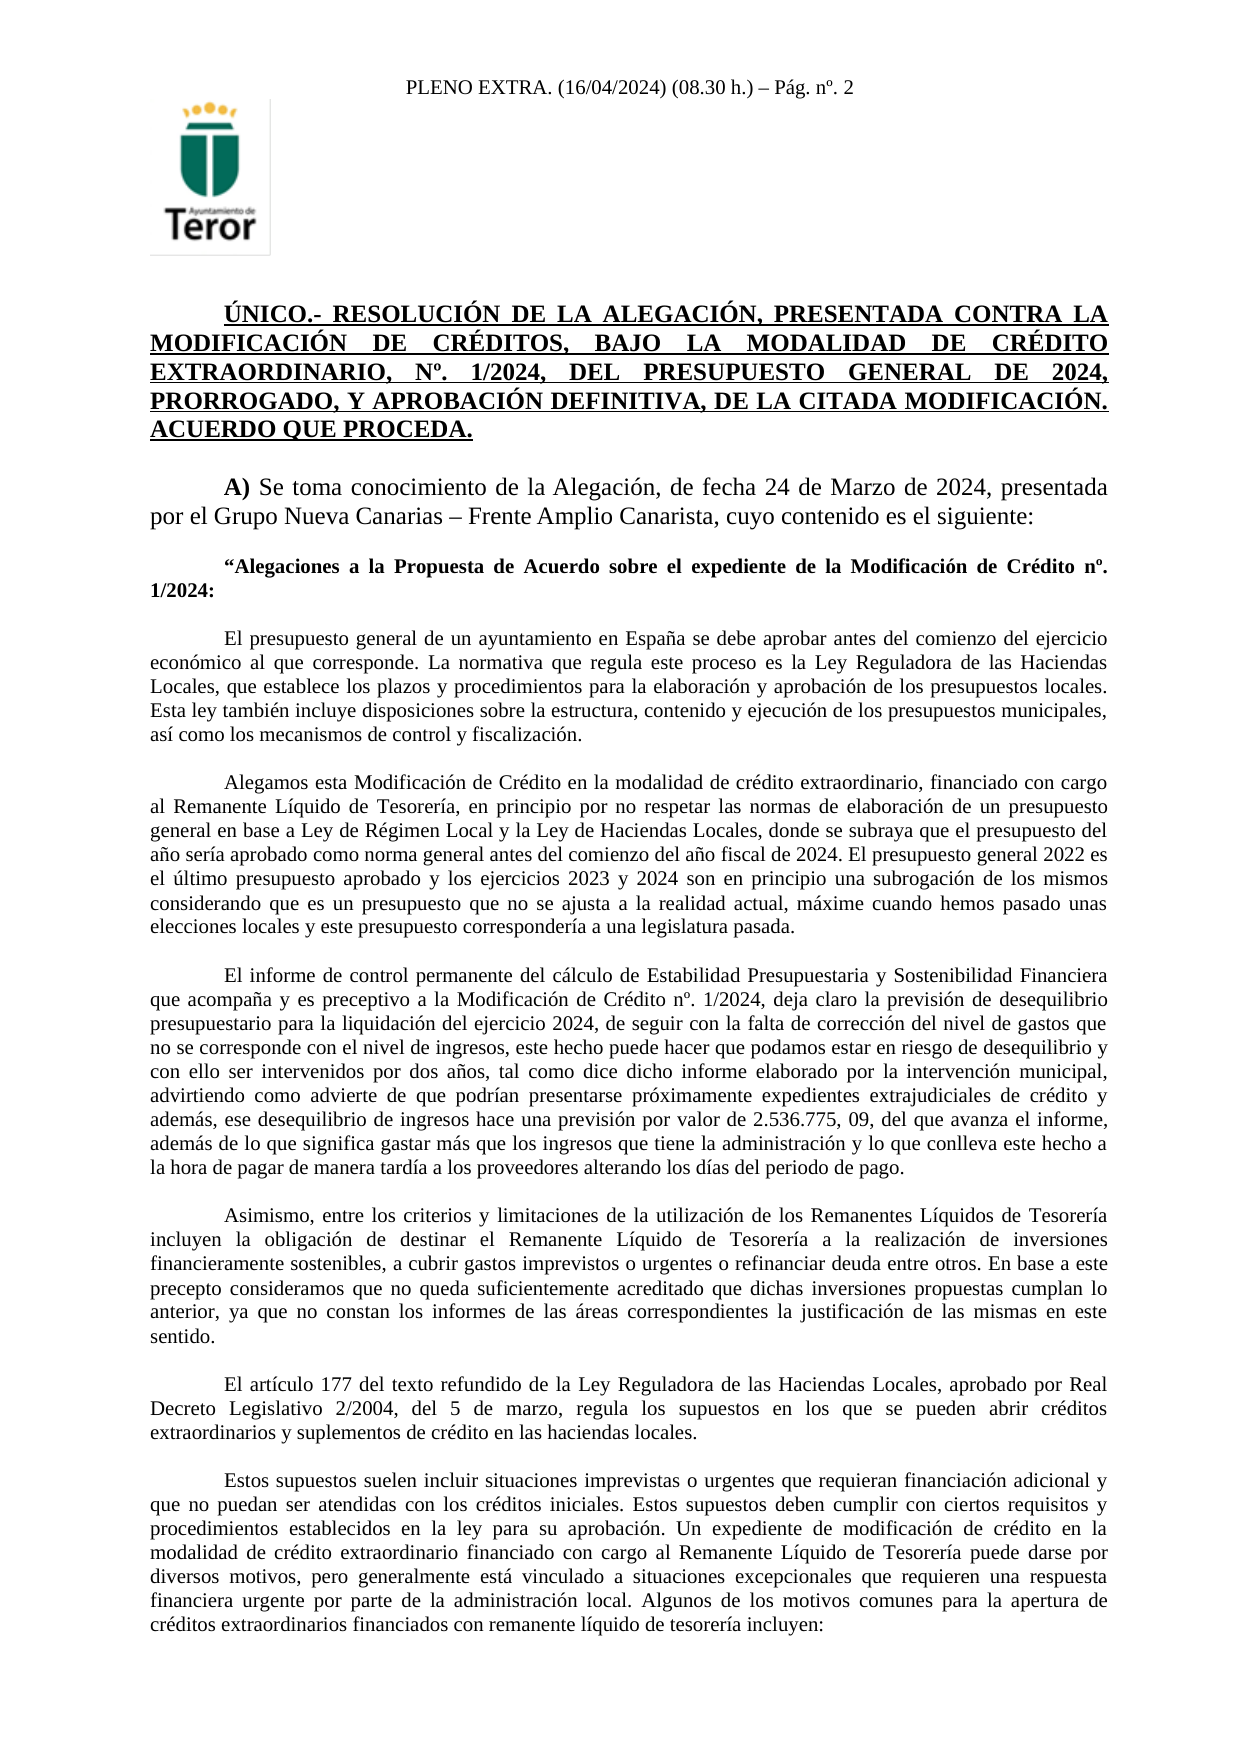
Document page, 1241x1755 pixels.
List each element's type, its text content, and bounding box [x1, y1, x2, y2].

text PRORROGADO, Y APROBACIÓN DEFINITIVA, DE LA CITADA MODIFICACIÓN. [150, 383, 1109, 411]
text El artículo 177 del texto refundido de la Ley Reguladora de las Haciendas Locales, aprobado por Real Decreto Legislativo 2/2004, del 5 de marzo, regula los supuestos en los que se pueden abrir créditos extraordinarios y suplementos de crédito en las haciendas locales. [150, 1372, 1109, 1444]
text El presupuesto general de un ayuntamiento en España se debe aprobar antes del comienzo del ejercicio económico al que corresponde. La normativa que regula este proceso es la Ley Reguladora de las Haciendas Locales, que establece los plazos y procedimientos para la elaboración y aprobación de los presupuestos locales. Esta ley también incluye disposiciones sobre la estructura, contenido y ejecución de los presupuestos municipales, así como los mecanismos de control y fiscalización. [150, 626, 1109, 746]
text EXTRAORDINARIO, Nº. 1/2024, DEL PRESUPUESTO GENERAL DE 2024, [150, 355, 1109, 382]
text Asimismo, entre los criterios y limitaciones de la utilización de los Remanentes Líquidos de Tesorería incluyen la obligación de destinar el Remanente Líquido de Tesorería a la realización de inversiones financieramente sostenibles, a cubrir gastos imprevistos o urgentes o refinanciar deuda entre otros. En base a este precepto consideramos que no queda suficientemente acreditado que dichas inversiones propuestas cumplan lo anterior, ya que no constan los informes de las áreas correspondientes la justificación de las mismas en este sentido. [150, 1203, 1109, 1348]
text Alegamos esta Modificación de Crédito en la modalidad de crédito extraordinario, financiado con cargo al Remanente Líquido de Tesorería, en principio por no respetar las normas de elaboración de un presupuesto general en base a Ley de Régimen Local y la Ley de Haciendas Locales, donde se subraya que el presupuesto del año sería aprobado como norma general antes del comienzo del año fiscal de 2024. El presupuesto general 2022 es el último presupuesto aprobado y los ejercicios 2023 y 2024 son en principio una subrogación de los mismos considerando que es un presupuesto que no se ajusta a la realidad actual, máxime cuando hemos pasado unas elecciones locales y este presupuesto correspondería a una legislatura pasada. [150, 770, 1109, 938]
text A) Se toma conocimiento de la Alegación, de fecha 24 de Marzo de 2024, presentada por el Grupo Nueva Canarias – Frente Amplio Canarista, cuyo contenido es el siguiente: [150, 472, 1109, 529]
text “Alegaciones a la Propuesta de Acuerdo sobre el expediente de la Modificación de Crédito nº. 1/2024: [150, 553, 1109, 602]
text ACUERDO QUE PROCEDA. [150, 412, 1109, 443]
text ÚNICO.- RESOLUCIÓN DE LA ALEGACIÓN, PRESENTADA CONTRA LA MODIFICACIÓN DE CRÉDITOS, BAJO LA MODALIDAD DE CRÉDITO [150, 299, 1109, 353]
text Estos supuestos suelen incluir situaciones imprevistas o urgentes que requieran financiación adicional y que no puedan ser atendidas con los créditos iniciales. Estos supuestos deben cumplir con ciertos requisitos y procedimientos establecidos en la ley para su aprobación. Un expediente de modificación de crédito en la modalidad de crédito extraordinario financiado con cargo al Remanente Líquido de Tesorería puede darse por diversos motivos, pero generalmente está vinculado a situaciones excepcionales que requieren una respuesta financiera urgente por parte de la administración local. Algunos de los motivos comunes para la apertura de créditos extraordinarios financiados con remanente líquido de tesorería incluyen: [150, 1468, 1109, 1636]
text El informe de control permanente del cálculo de Estabilidad Presupuestaria y Sostenibilidad Financiera que acompaña y es preceptivo a la Modificación de Crédito nº. 1/2024, deja claro la previsión de desequilibrio presupuestario para la liquidación del ejercicio 2024, de seguir con la falta de corrección del nivel de gastos que no se corresponde con el nivel de ingresos, este hecho puede hacer que podamos estar en riesgo de desequilibrio y con ello ser intervenidos por dos años, tal como dice dicho informe elaborado por la intervención municipal, advirtiendo como advierte de que podrían presentarse próximamente expedientes extrajudiciales de crédito y además, ese desequilibrio de ingresos hace una previsión por valor de 2.536.775, 09, del que avanza el informe, además de lo que significa gastar más que los ingresos que tiene la administración y lo que conlleva este hecho a la hora de pagar de manera tardía a los proveedores alterando los días del periodo de pago. [150, 963, 1109, 1179]
